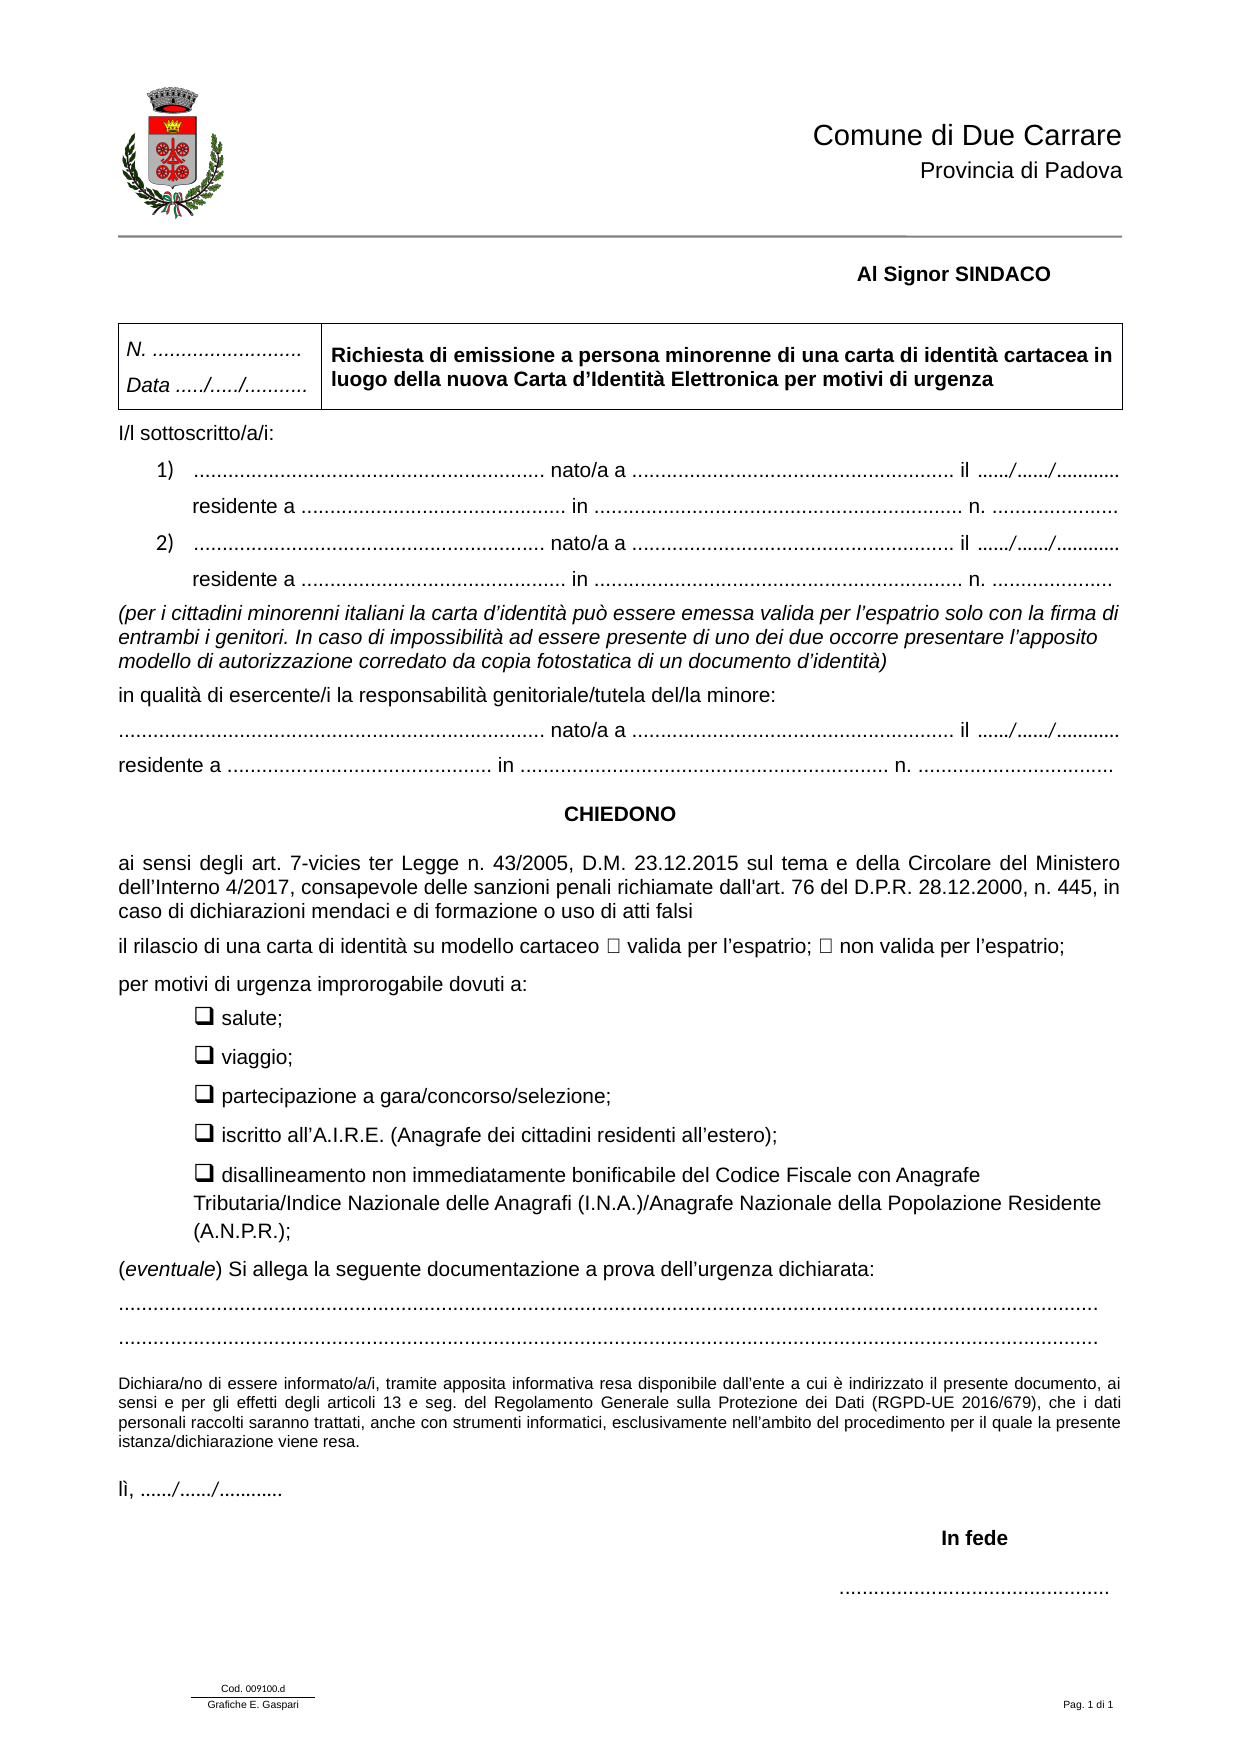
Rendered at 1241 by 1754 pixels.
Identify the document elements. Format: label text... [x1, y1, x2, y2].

text .......................................................................... nato/a a ........................................................ il ....../....../............ [118, 717, 1122, 743]
table_header N. .......................... Data ...../...../........... [119, 324, 321, 409]
text CHIEDONO [118, 802, 1122, 826]
picture [122, 87, 224, 219]
text in qualità di esercente/i la responsabilità genitoriale/tutela del/la minore: [118, 683, 1122, 707]
text residente a .............................................. in ................................................................ n. .................................. [118, 753, 1122, 777]
text .......................................................................................................................................................................... [118, 1291, 1122, 1315]
text  partecipazione a gara/concorso/selezione; [193, 1084, 1122, 1109]
table_header Richiesta di emissione a persona minorenne di una carta di identità cartacea in luogo della nuova Carta d’Identità Elettronica per motivi di urgenza [322, 324, 1122, 409]
text  viaggio; [193, 1045, 1122, 1070]
text residente a .............................................. in ................................................................ n. ..................... [192, 566, 1122, 590]
text lì, ....../....../............ [118, 1476, 1122, 1501]
text (eventuale) Si allega la seguente documentazione a prova dell’urgenza dichiarata: [118, 1256, 1122, 1280]
text Dichiara/no di essere informato/a/i, tramite apposita informativa resa disponibile dall’ente a cui è indirizzato il presente documento, ai sensi e per gli effetti degli articoli 13 e seg. del Regolamento Generale sulla Protezione dei Dati (RGPD-UE 2016/679), che i dati personali raccolti saranno trattati, anche con strumenti informatici, esclusivamente nell’ambito del procedimento per il quale la presente istanza/dichiarazione viene resa. [118, 1374, 1122, 1451]
list ............................................................. nato/a a ........................................................ il ....../....../............ [156, 528, 1122, 556]
text (per i cittadini minorenni italiani la carta d’identità può essere emessa valida per l’espatrio solo con la firma di entrambi i genitori. In caso di impossibilità ad essere presente di uno dei due occorre presentare l’apposito modello di autorizzazione corredato da copia fotostatica di un documento d’identità) [118, 601, 1122, 673]
text ............................................... [827, 1575, 1122, 1599]
text per motivi di urgenza improrogabile dovuti a: [118, 971, 1122, 995]
text I/l sottoscritto/a/i: [118, 421, 1122, 445]
text  iscritto all’A.I.R.E. (Anagrafe dei cittadini residenti all’estero); [193, 1123, 1122, 1148]
text Comune di Due Carrare [224, 118, 1122, 152]
text residente a .............................................. in ................................................................ n. ...................... [192, 493, 1122, 517]
text  salute; [193, 1006, 1122, 1031]
text .......................................................................................................................................................................... [118, 1325, 1122, 1349]
list ............................................................. nato/a a ........................................................ il ....../....../............ [156, 455, 1122, 483]
text Provincia di Padova [224, 157, 1122, 183]
text ai sensi degli art. 7-vicies ter Legge n. 43/2005, D.M. 23.12.2015 sul tema e della Circolare del Ministero dell’Interno 4/2017, consapevole delle sanzioni penali richiamate dall'art. 76 del D.P.R. 28.12.2000, n. 445, in caso di dichiarazioni mendaci e di formazione o uso di atti falsi [118, 851, 1122, 923]
text In fede [827, 1526, 1122, 1550]
text il rilascio di una carta di identità su modello cartaceo  valida per l’espatrio;  non valida per l’espatrio; [118, 933, 1122, 957]
text Al Signor SINDACO [857, 262, 1122, 286]
text  disallineamento non immediatamente bonificabile del Codice Fiscale con Anagrafe Tributaria/Indice Nazionale delle Anagrafi (I.N.A.)/Anagrafe Nazionale della Popolazione Residente (A.N.P.R.); [193, 1162, 1122, 1242]
